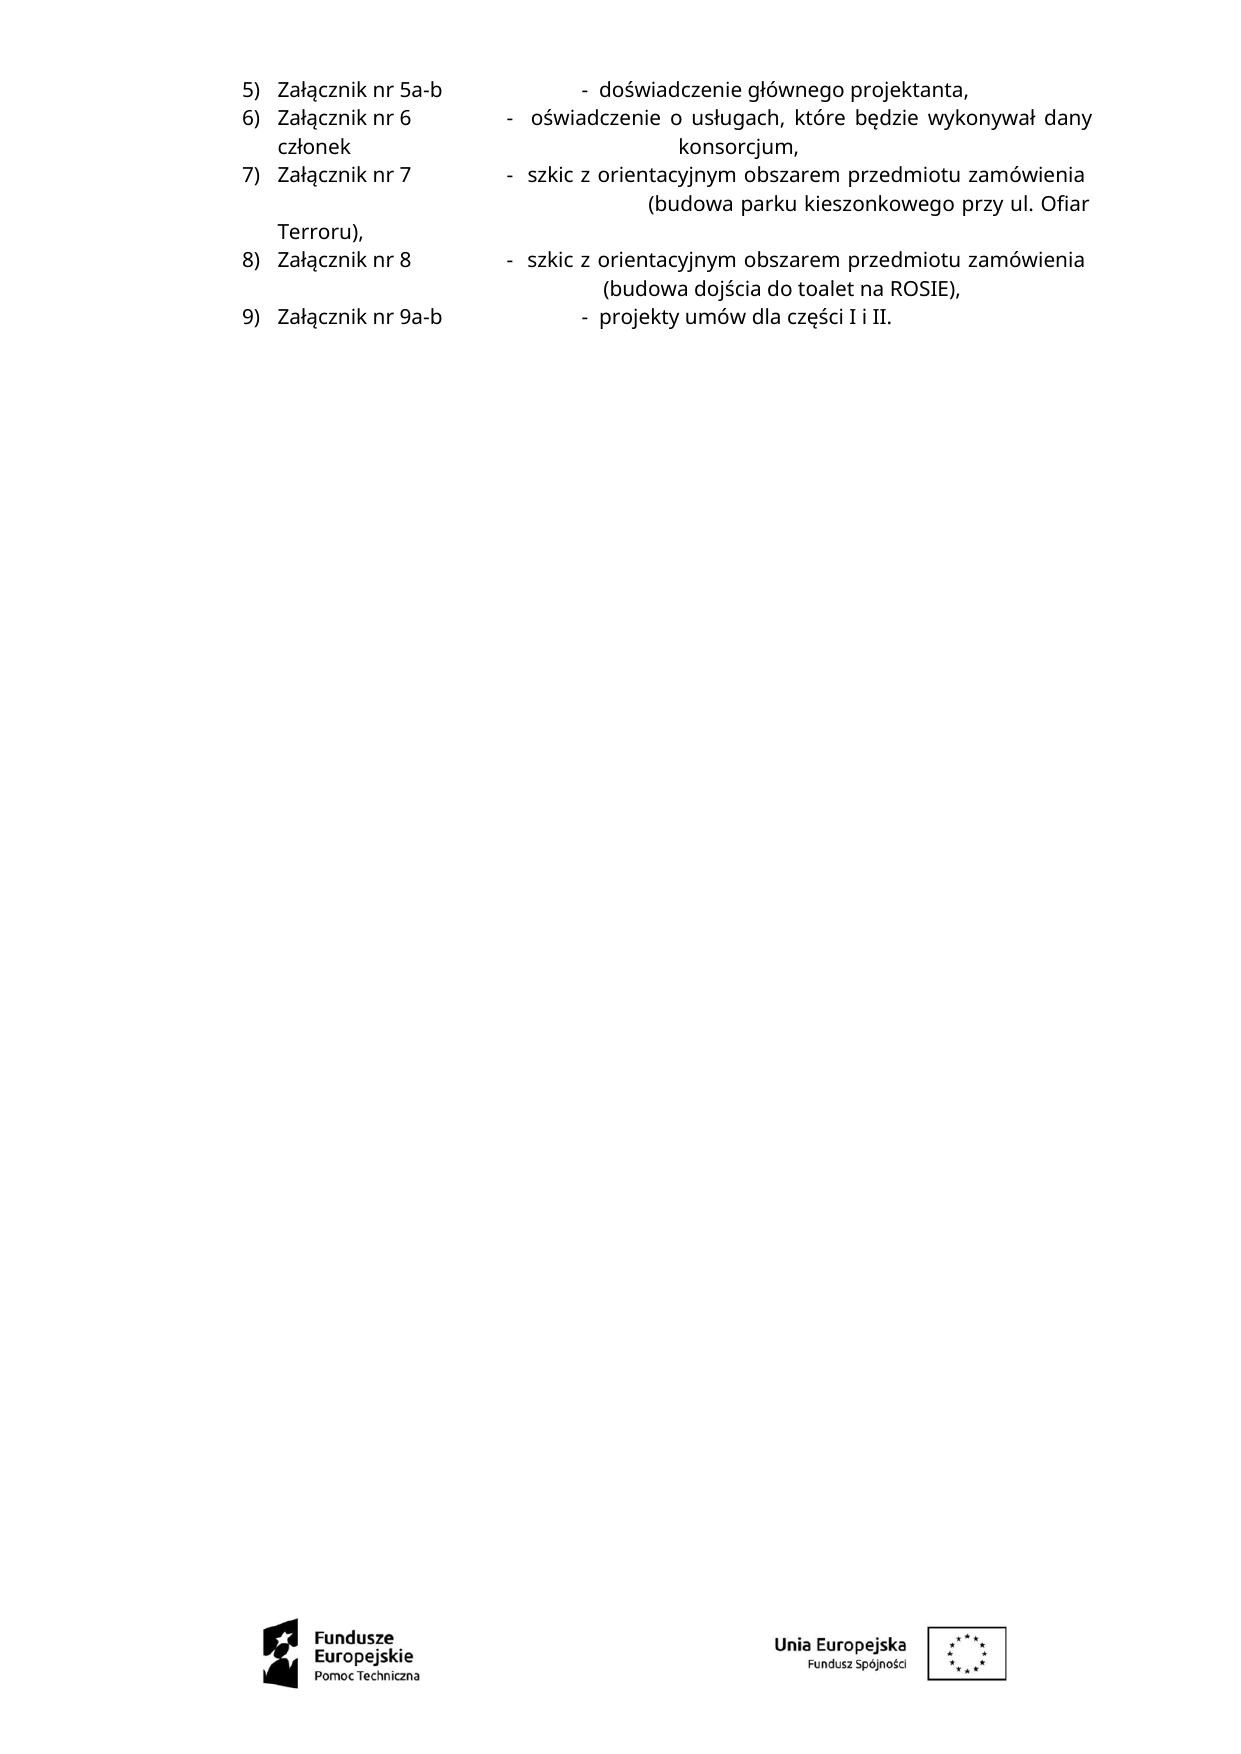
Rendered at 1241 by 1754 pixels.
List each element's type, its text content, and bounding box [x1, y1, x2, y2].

list Załącznik nr 7 - szkic z orientacyjnym obszarem przedmiotu zamówienia (budowa parku kieszonkowego przy ul. Ofiar Terroru), [242, 160, 1093, 246]
list Załącznik nr 9a-b - projekty umów dla części I i II. [242, 302, 1093, 331]
list Załącznik nr 6 - oświadczenie o usługach, które będzie wykonywał dany członek konsorcjum, [242, 103, 1093, 160]
list Załącznik nr 8 - szkic z orientacyjnym obszarem przedmiotu zamówienia (budowa dojścia do toalet na ROSIE), [242, 246, 1093, 302]
picture [261, 1615, 1007, 1689]
list Załącznik nr 5a-b - doświadczenie głównego projektanta, [242, 75, 1093, 103]
